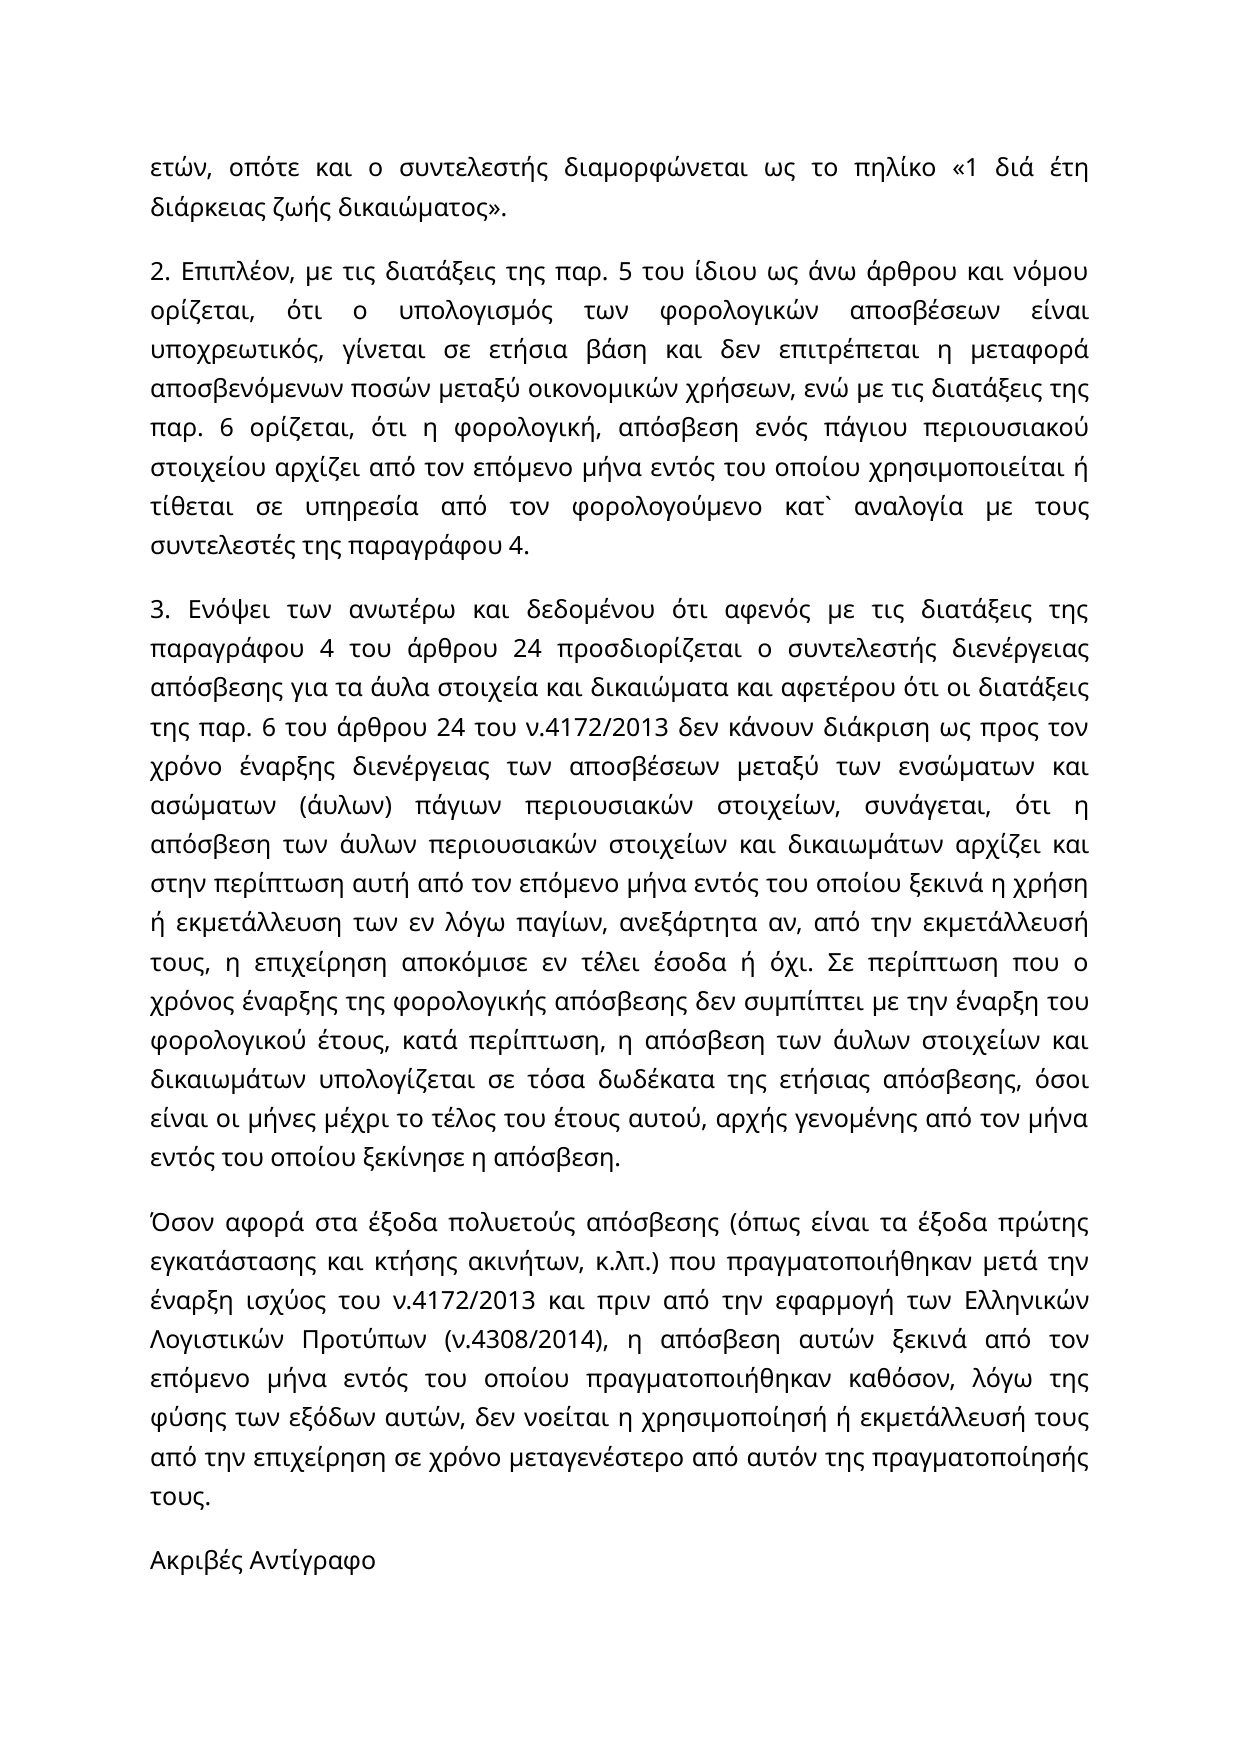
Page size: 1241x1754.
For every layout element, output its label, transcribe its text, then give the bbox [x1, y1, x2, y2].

text Όσον αφορά στα έξοδα πολυετούς απόσβεσης (όπως είναι τα έξοδα πρώτης εγκατάστασης και κτήσης ακινήτων, κ.λπ.) που πραγματοποιήθηκαν μετά την έναρξη ισχύος του ν.4172/2013 και πριν από την εφαρμογή των Ελληνικών Λογιστικών Προτύπων (ν.4308/2014), η απόσβεση αυτών ξεκινά από τον επόμενο μήνα εντός του οποίου πραγματοποιήθηκαν καθόσον, λόγω της φύσης των εξόδων αυτών, δεν νοείται η χρησιμοποίησή ή εκμετάλλευσή τους από την επιχείρηση σε χρόνο μεταγενέστερο από αυτόν της πραγματοποίησής τους. [150, 1204, 1090, 1512]
text 3. Ενόψει των ανωτέρω και δεδομένου ότι αφενός με τις διατάξεις της παραγράφου 4 του άρθρου 24 προσδιορίζεται ο συντελεστής διενέργειας απόσβεσης για τα άυλα στοιχεία και δικαιώματα και αφετέρου ότι οι διατάξεις της παρ. 6 του άρθρου 24 του ν.4172/2013 δεν κάνουν διάκριση ως προς τον χρόνο έναρξης διενέργειας των αποσβέσεων μεταξύ των ενσώματων και ασώματων (άυλων) πάγιων περιουσιακών στοιχείων, συνάγεται, ότι η απόσβεση των άυλων περιουσιακών στοιχείων και δικαιωμάτων αρχίζει και στην περίπτωση αυτή από τον επόμενο μήνα εντός του οποίου ξεκινά η χρήση ή εκμετάλλευση των εν λόγω παγίων, ανεξάρτητα αν, από την εκμετάλλευσή τους, η επιχείρηση αποκόμισε εν τέλει έσοδα ή όχι. Σε περίπτωση που ο χρόνος έναρξης της φορολογικής απόσβεσης δεν συμπίπτει με την έναρξη του φορολογικού έτους, κατά περίπτωση, η απόσβεση των άυλων στοιχείων και δικαιωμάτων υπολογίζεται σε τόσα δωδέκατα της ετήσιας απόσβεσης, όσοι είναι οι μήνες μέχρι το τέλος του έτους αυτού, αρχής γενομένης από τον μήνα εντός του οποίου ξεκίνησε η απόσβεση. [150, 592, 1090, 1174]
text Ακριβές Αντίγραφο [150, 1542, 1090, 1577]
text ετών, οπότε και ο συντελεστής διαμορφώνεται ως το πηλίκο «1 διά έτη διάρκειας ζωής δικαιώματος». [150, 150, 1090, 223]
text 2. Επιπλέον, με τις διατάξεις της παρ. 5 του ίδιου ως άνω άρθρου και νόμου ορίζεται, ότι ο υπολογισμός των φορολογικών αποσβέσεων είναι υποχρεωτικός, γίνεται σε ετήσια βάση και δεν επιτρέπεται η μεταφορά αποσβενόμενων ποσών μεταξύ οικονομικών χρήσεων, ενώ με τις διατάξεις της παρ. 6 ορίζεται, ότι η φορολογική, απόσβεση ενός πάγιου περιουσιακού στοιχείου αρχίζει από τον επόμενο μήνα εντός του οποίου χρησιμοποιείται ή τίθεται σε υπηρεσία από τον φορολογούμενο κατ` αναλογία με τους συντελεστές της παραγράφου 4. [150, 253, 1090, 562]
